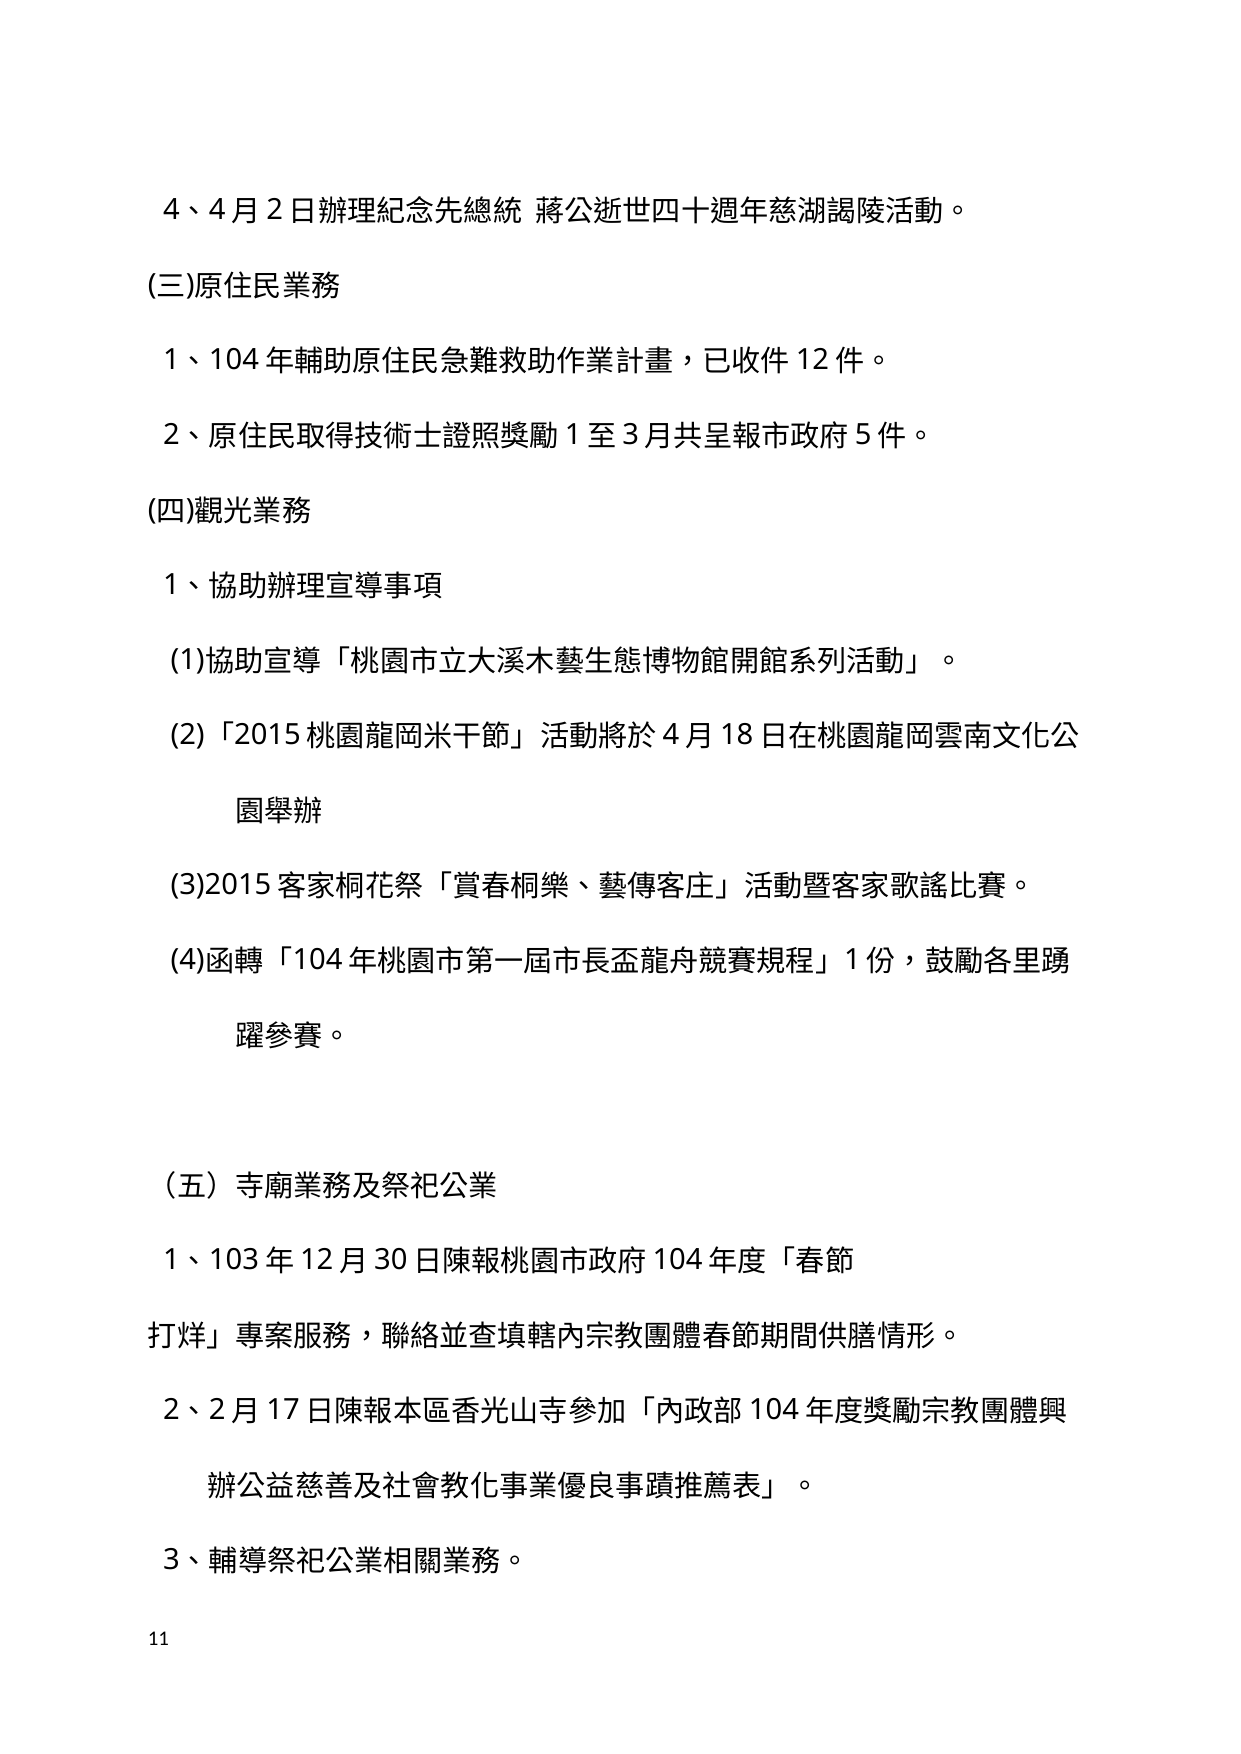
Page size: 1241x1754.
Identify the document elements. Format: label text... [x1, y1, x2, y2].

text 打烊」專案服務，聯絡並查填轄內宗教團體春節期間供膳情形。 [148, 1289, 1092, 1364]
text 3、輔導祭祀公業相關業務。 [148, 1514, 1092, 1589]
text 2、2月17日陳報本區香光山寺參加「內政部104年度獎勵宗教團體興辦公益慈善及社會教化事業優良事蹟推薦表」。 [148, 1364, 1092, 1514]
text 1、協助辦理宣導事項 [148, 539, 1092, 614]
text (三)原住民業務 [148, 239, 1092, 314]
text (2)「2015桃園龍岡米干節」活動將於4月18日在桃園龍岡雲南文化公園舉辦 [148, 689, 1092, 839]
text (1)協助宣導「桃園市立大溪木藝生態博物館開館系列活動」。 [148, 614, 1092, 689]
text 1、103年12月30日陳報桃園市政府104年度「春節 [148, 1214, 1092, 1289]
text 2、原住民取得技術士證照獎勵1至3月共呈報市政府5件。 [148, 389, 1092, 464]
text （五）寺廟業務及祭祀公業 [148, 1139, 1092, 1214]
text (3)2015客家桐花祭「賞春桐樂、藝傳客庄」活動暨客家歌謠比賽。 [148, 839, 1092, 914]
text (四)觀光業務 [148, 464, 1092, 539]
text 4、4月2日辦理紀念先總統 蔣公逝世四十週年慈湖謁陵活動。 [148, 164, 1092, 239]
text (4)函轉「104年桃園市第一屆市長盃龍舟競賽規程」1份，鼓勵各里踴躍參賽。 [148, 914, 1092, 1064]
text 1、104年輔助原住民急難救助作業計畫，已收件12件。 [148, 314, 1092, 389]
